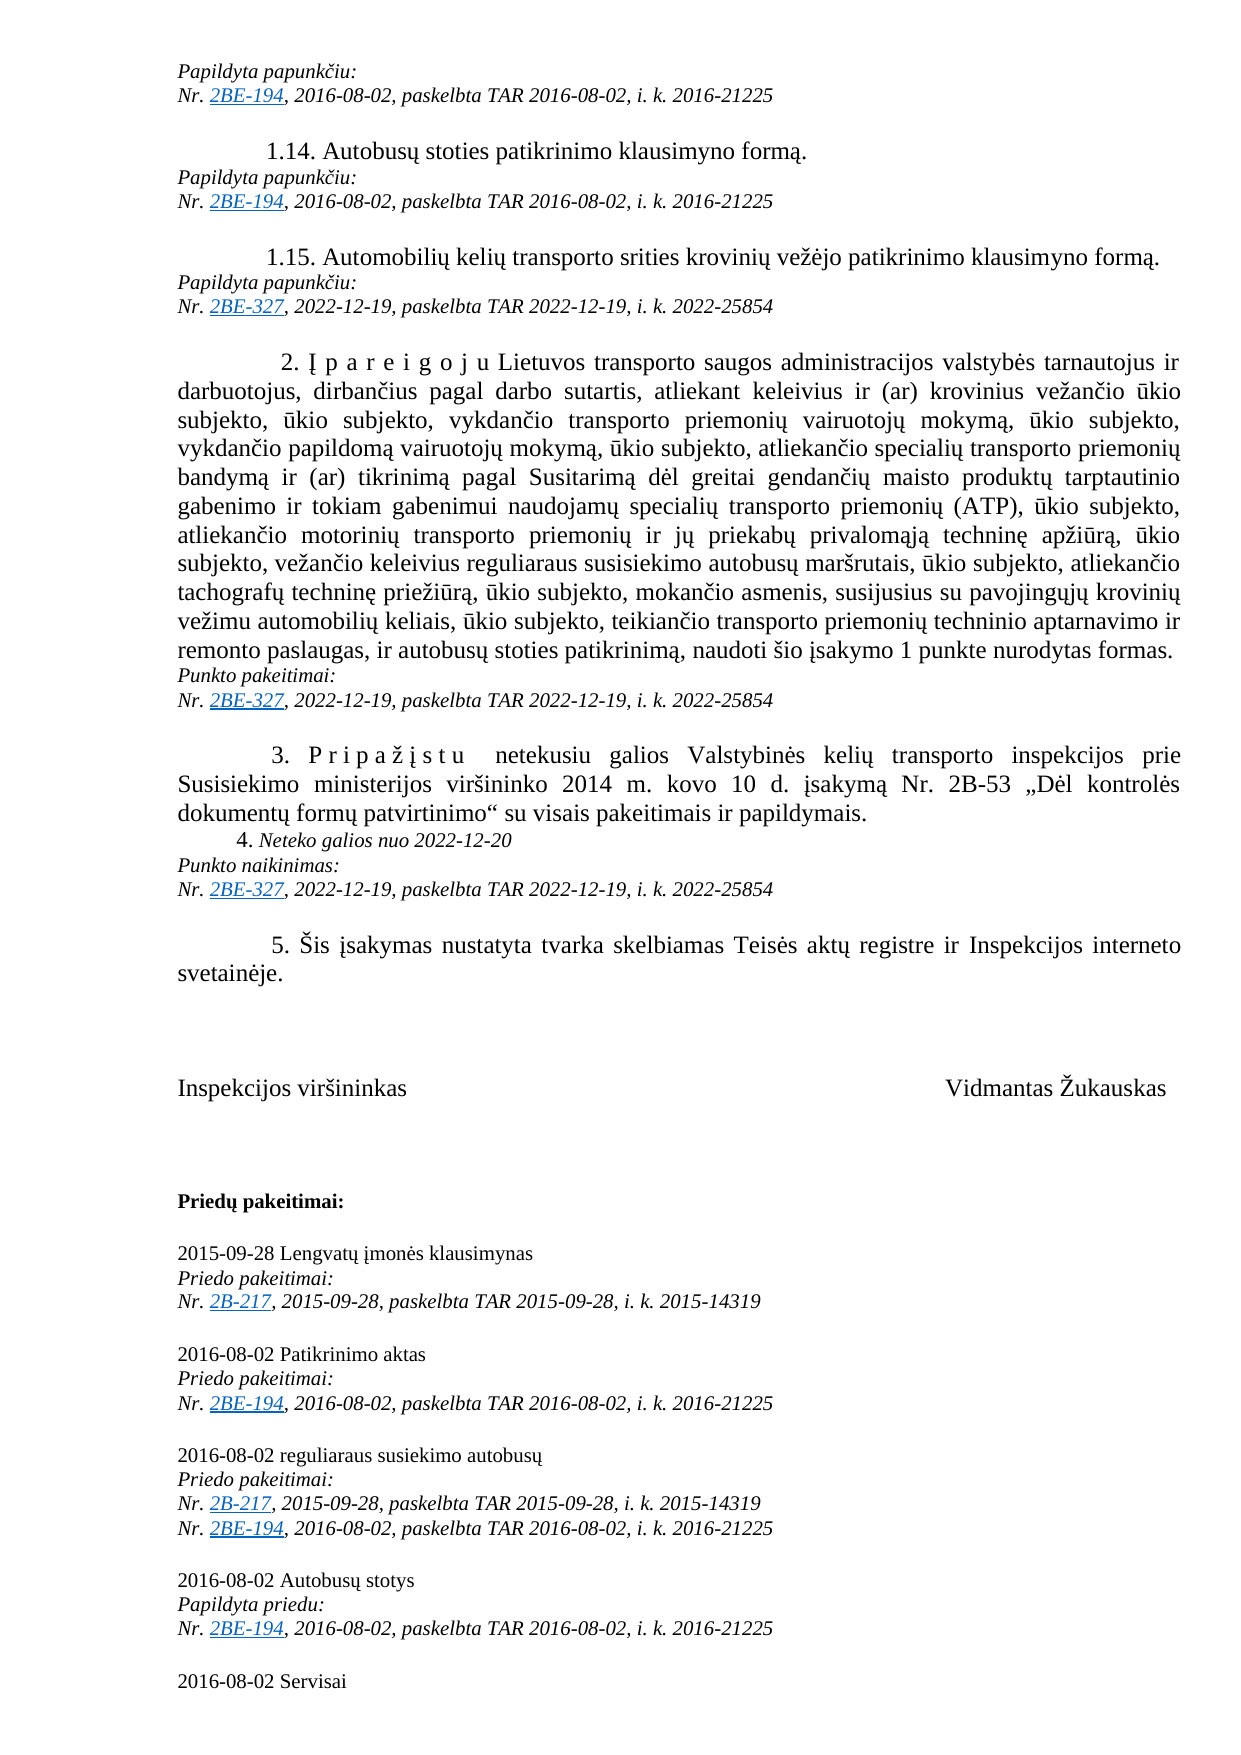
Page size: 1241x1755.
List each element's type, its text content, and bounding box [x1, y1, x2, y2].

text Nr. 2BE-194, 2016-08-02, paskelbta TAR 2016-08-02, i. k. 2016-21225 [177, 1515, 1181, 1539]
text Priedo pakeitimai: [177, 1265, 1181, 1289]
text Papildyta papunkčiu: [177, 270, 1181, 294]
text 2016-08-02 Autobusų stotys [177, 1568, 1181, 1592]
text Priedo pakeitimai: [177, 1467, 1181, 1491]
text Priedų pakeitimai: [177, 1188, 1181, 1213]
text Inspekcijos viršininkas Vidmantas Žukauskas [177, 1073, 1181, 1102]
text Punkto pakeitimai: [177, 663, 1181, 687]
text Priedo pakeitimai: [177, 1366, 1181, 1390]
text 3. Pripažįstu netekusiu galios Valstybinės kelių transporto inspekcijos prie Susisiekimo ministerijos viršininko 2014 m. kovo 10 d. įsakymą Nr. 2B-53 „Dėl kontrolės dokumentų formų patvirtinimo“ su visais pakeitimais ir papildymais. [177, 740, 1181, 827]
text 4. Neteko galios nuo 2022-12-20 [177, 827, 1181, 853]
text Papildyta papunkčiu: [177, 165, 1181, 189]
text 2016-08-02 reguliaraus susiekimo autobusų [177, 1443, 1181, 1467]
text 2016-08-02 Servisai [177, 1669, 1181, 1693]
text 2015-09-28 Lengvatų įmonės klausimynas [177, 1241, 1181, 1265]
text Nr. 2BE-327, 2022-12-19, paskelbta TAR 2022-12-19, i. k. 2022-25854 [177, 687, 1181, 712]
text Papildyta papunkčiu: [177, 59, 1181, 83]
text 1.14. Autobusų stoties patikrinimo klausimyno formą. [177, 136, 1181, 165]
text 2016-08-02 Patikrinimo aktas [177, 1342, 1181, 1366]
text Nr. 2B-217, 2015-09-28, paskelbta TAR 2015-09-28, i. k. 2015-14319 [177, 1289, 1181, 1313]
text Nr. 2BE-194, 2016-08-02, paskelbta TAR 2016-08-02, i. k. 2016-21225 [177, 1616, 1181, 1640]
text 2. Į p a r e i g o j u Lietuvos transporto saugos administracijos valstybės tarnautojus ir darbuotojus, dirbančius pagal darbo sutartis, atliekant keleivius ir (ar) krovinius vežančio ūkio subjekto, ūkio subjekto, vykdančio transporto priemonių vairuotojų mokymą, ūkio subjekto, vykdančio papildomą vairuotojų mokymą, ūkio subjekto, atliekančio specialių transporto priemonių bandymą ir (ar) tikrinimą pagal Susitarimą dėl greitai gendančių maisto produktų tarptautinio gabenimo ir tokiam gabenimui naudojamų specialių transporto priemonių (ATP), ūkio subjekto, atliekančio motorinių transporto priemonių ir jų priekabų privalomąją techninę apžiūrą, ūkio subjekto, vežančio keleivius reguliaraus susisiekimo autobusų maršrutais, ūkio subjekto, atliekančio tachografų techninę priežiūrą, ūkio subjekto, mokančio asmenis, susijusius su pavojingųjų krovinių vežimu automobilių keliais, ūkio subjekto, teikiančio transporto priemonių techninio aptarnavimo ir remonto paslaugas, ir autobusų stoties patikrinimą, naudoti šio įsakymo 1 punkte nurodytas formas. [177, 347, 1181, 663]
text Nr. 2BE-194, 2016-08-02, paskelbta TAR 2016-08-02, i. k. 2016-21225 [177, 189, 1181, 213]
text Nr. 2B-217, 2015-09-28, paskelbta TAR 2015-09-28, i. k. 2015-14319 [177, 1491, 1181, 1515]
text Punkto naikinimas: [177, 853, 1181, 877]
text Nr. 2BE-327, 2022-12-19, paskelbta TAR 2022-12-19, i. k. 2022-25854 [177, 877, 1181, 901]
text 5. Šis įsakymas nustatyta tvarka skelbiamas Teisės aktų registre ir Inspekcijos interneto svetainėje. [177, 930, 1181, 987]
text Nr. 2BE-194, 2016-08-02, paskelbta TAR 2016-08-02, i. k. 2016-21225 [177, 1390, 1181, 1414]
text 1.15. Automobilių kelių transporto srities krovinių vežėjo patikrinimo klausimyno formą. [177, 242, 1181, 270]
text Nr. 2BE-327, 2022-12-19, paskelbta TAR 2022-12-19, i. k. 2022-25854 [177, 294, 1181, 318]
text Papildyta priedu: [177, 1592, 1181, 1616]
text Nr. 2BE-194, 2016-08-02, paskelbta TAR 2016-08-02, i. k. 2016-21225 [177, 83, 1181, 107]
